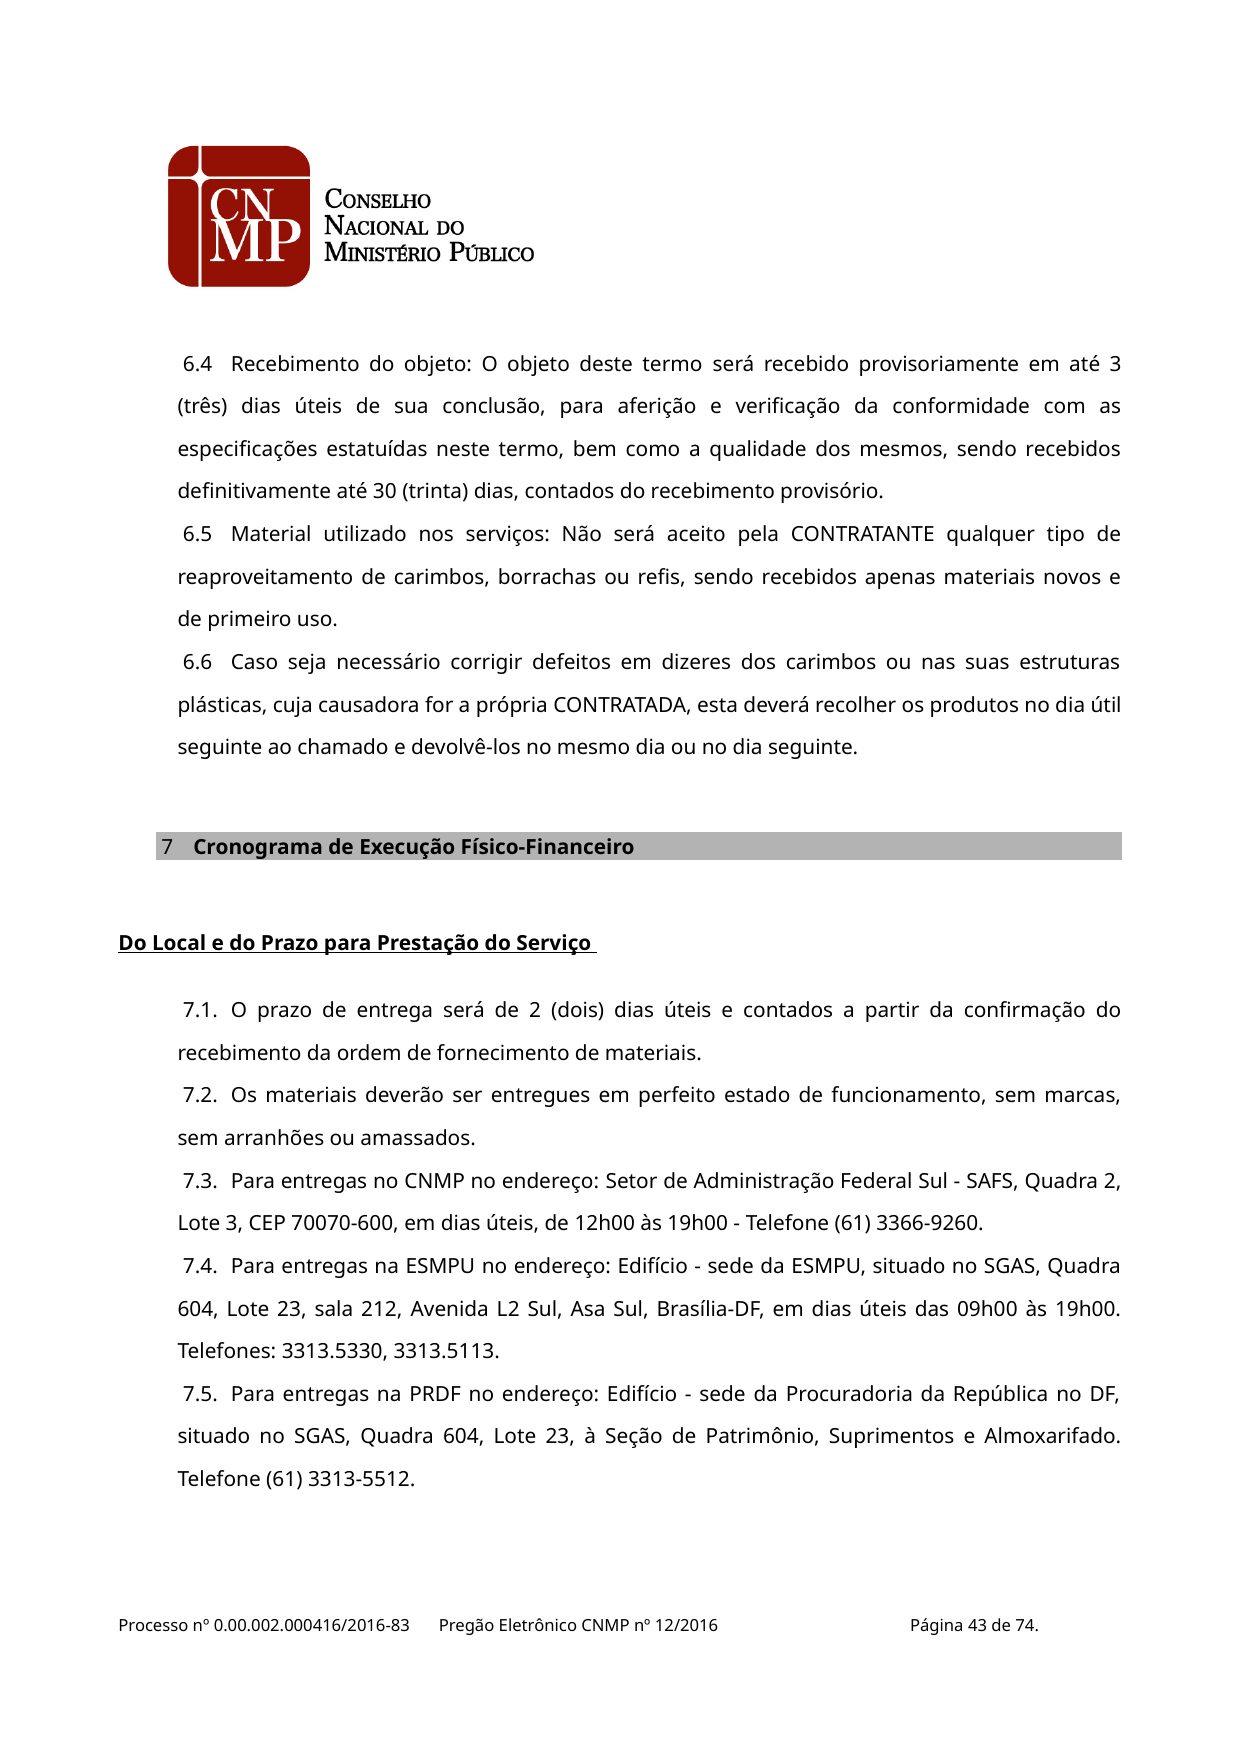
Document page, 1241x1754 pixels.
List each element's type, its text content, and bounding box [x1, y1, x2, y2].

text Do Local e do Prazo para Prestação do Serviço [118, 928, 1122, 956]
list Material utilizado nos serviços: Não será aceito pela CONTRATANTE qualquer tipo de reaproveitamento de carimbos, borrachas ou refis, sendo recebidos apenas materiais novos e de primeiro uso. [177, 519, 1122, 633]
picture [143, 123, 550, 309]
list Caso seja necessário corrigir defeitos em dizeres dos carimbos ou nas suas estruturas plásticas, cuja causadora for a própria CONTRATADA, esta deverá recolher os produtos no dia útil seguinte ao chamado e devolvê-los no mesmo dia ou no dia seguinte. [177, 647, 1122, 761]
list Para entregas na ESMPU no endereço: Edifício - sede da ESMPU, situado no SGAS, Quadra 604, Lote 23, sala 212, Avenida L2 Sul, Asa Sul, Brasília-DF, em dias úteis das 09h00 às 19h00. Telefones: 3313.5330, 3313.5113. [177, 1251, 1122, 1365]
list Para entregas na PRDF no endereço: Edifício - sede da Procuradoria da República no DF, situado no SGAS, Quadra 604, Lote 23, à Seção de Patrimônio, Suprimentos e Almoxarifado. Telefone (61) 3313-5512. [177, 1379, 1122, 1492]
list Os materiais deverão ser entregues em perfeito estado de funcionamento, sem marcas, sem arranhões ou amassados. [177, 1081, 1122, 1152]
list Para entregas no CNMP no endereço: Setor de Administração Federal Sul - SAFS, Quadra 2, Lote 3, CEP 70070-600, em dias úteis, de 12h00 às 19h00 - Telefone (61) 3366-9260. [177, 1166, 1122, 1237]
list Recebimento do objeto: O objeto deste termo será recebido provisoriamente em até 3 (três) dias úteis de sua conclusão, para aferição e verificação da conformidade com as especificações estatuídas neste termo, bem como a qualidade dos mesmos, sendo recebidos definitivamente até 30 (trinta) dias, contados do recebimento provisório. [177, 349, 1122, 505]
list Cronograma de Execução Físico-Financeiro [156, 832, 1122, 860]
list O prazo de entrega será de 2 (dois) dias úteis e contados a partir da confirmação do recebimento da ordem de fornecimento de materiais. [177, 995, 1122, 1066]
